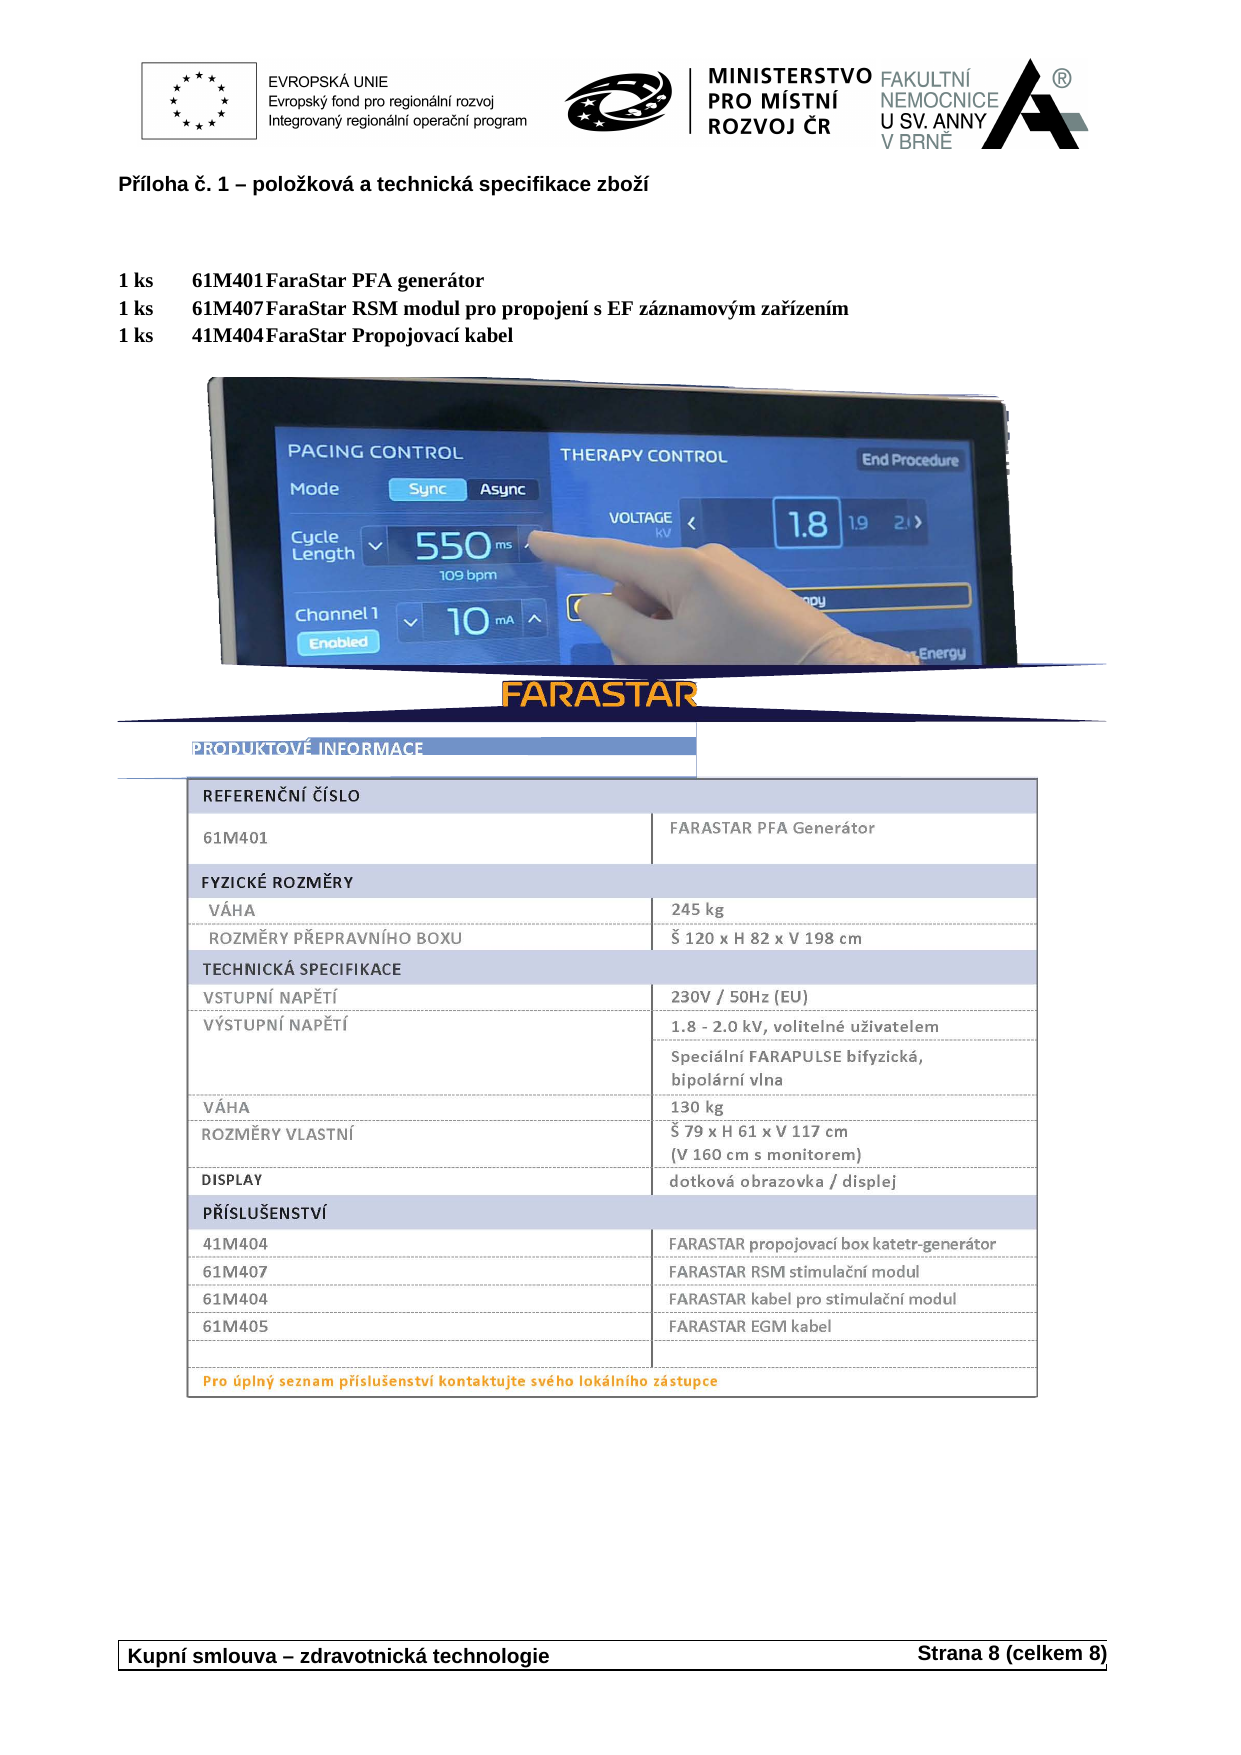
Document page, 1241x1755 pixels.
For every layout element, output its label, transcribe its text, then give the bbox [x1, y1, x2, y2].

text 1 ks 41M404 FaraStar Propojovací kabel [118, 323, 1107, 347]
text 1 ks 61M407 FaraStar RSM modul pro propojení s EF záznamovým zařízením [118, 296, 1107, 320]
text Příloha č. 1 – položková a technická specifikace zboží [118, 172, 1107, 196]
text 1 ks 61M401 FaraStar PFA generátor [118, 268, 1107, 292]
